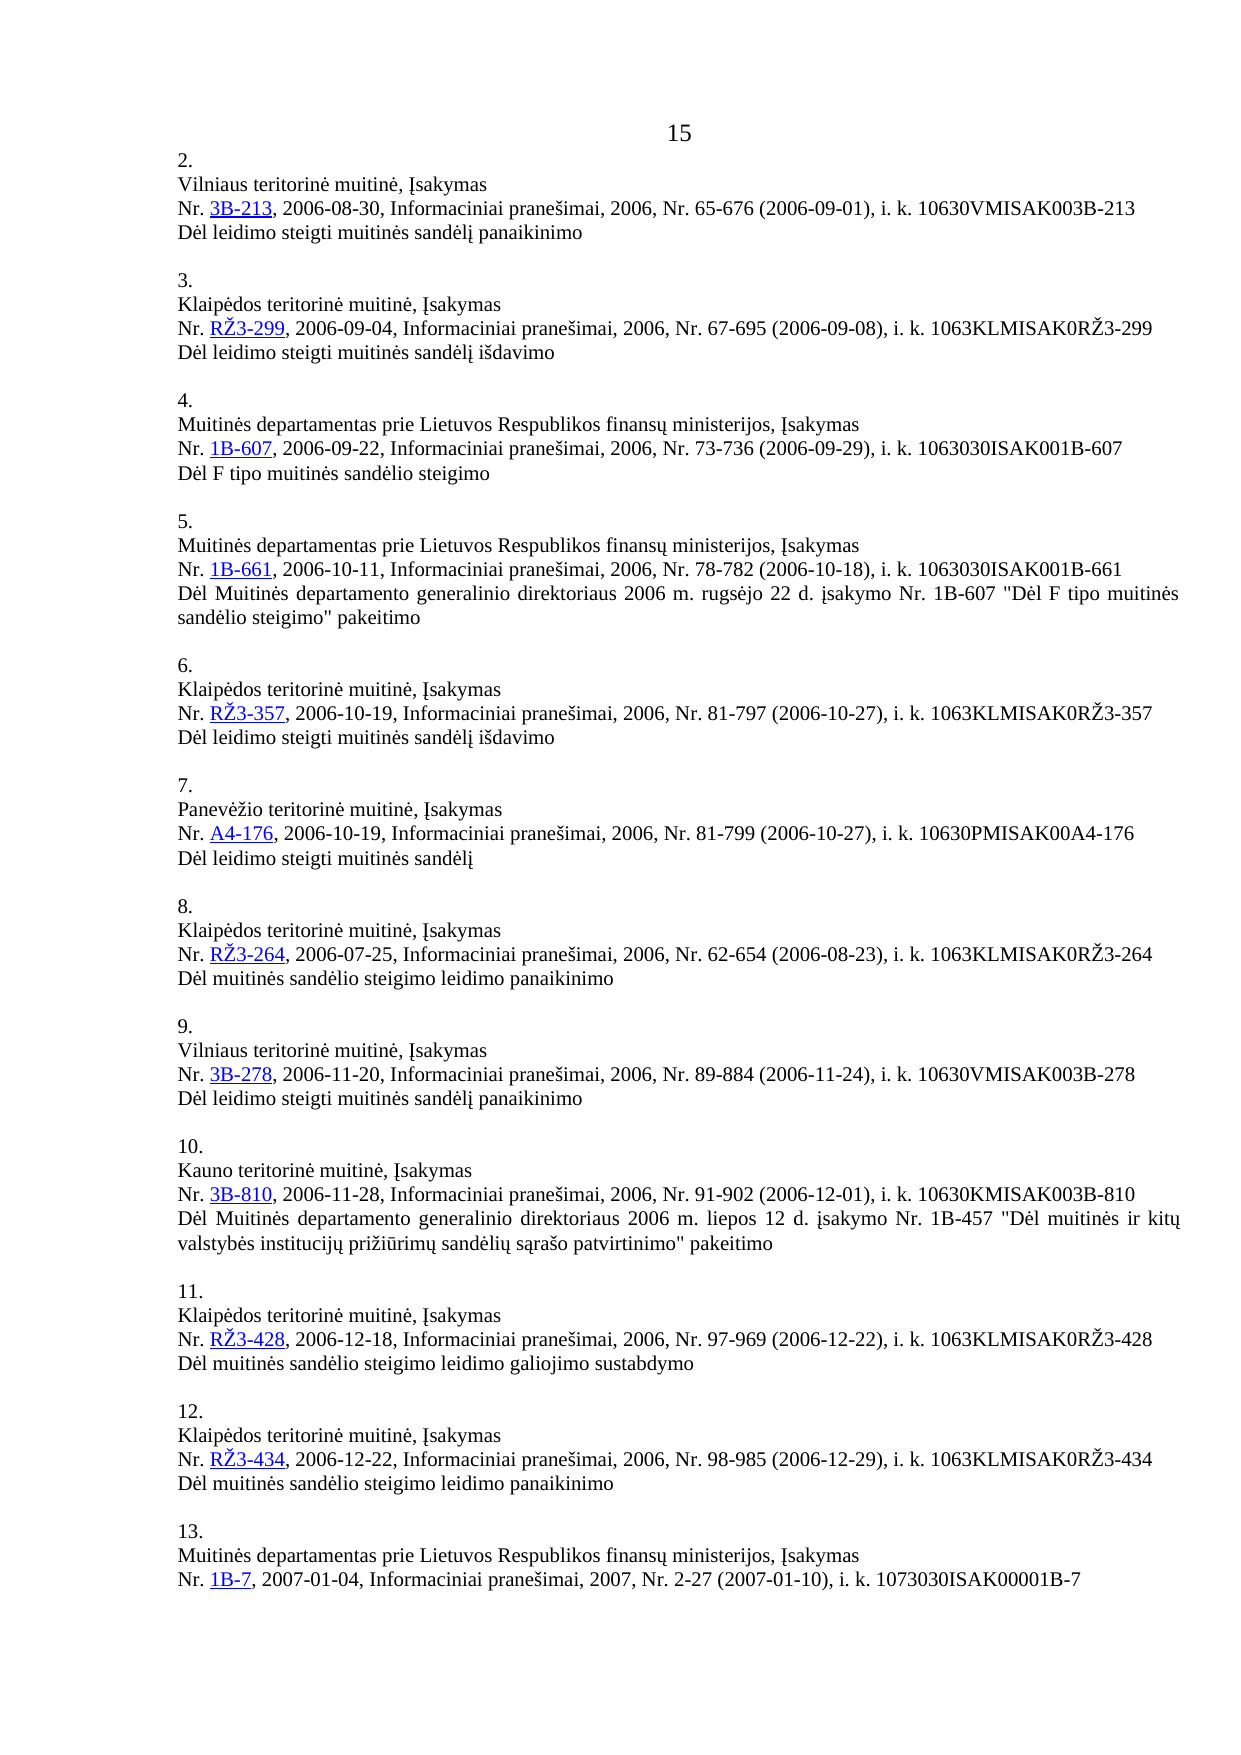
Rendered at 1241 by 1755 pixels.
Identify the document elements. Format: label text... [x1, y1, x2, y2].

text Nr. A4-176, 2006-10-19, Informaciniai pranešimai, 2006, Nr. 81-799 (2006-10-27), i. k. 10630PMISAK00A4-176 [177, 821, 1181, 845]
text 5. [177, 508, 1181, 533]
text Dėl muitinės sandėlio steigimo leidimo galiojimo sustabdymo [177, 1351, 1181, 1375]
text Dėl muitinės sandėlio steigimo leidimo panaikinimo [177, 966, 1181, 990]
text Nr. 1B-607, 2006-09-22, Informaciniai pranešimai, 2006, Nr. 73-736 (2006-09-29), i. k. 1063030ISAK001B-607 [177, 436, 1181, 460]
text Muitinės departamentas prie Lietuvos Respublikos finansų ministerijos, Įsakymas [177, 1543, 1181, 1567]
text Dėl F tipo muitinės sandėlio steigimo [177, 460, 1181, 484]
text Nr. 3B-278, 2006-11-20, Informaciniai pranešimai, 2006, Nr. 89-884 (2006-11-24), i. k. 10630VMISAK003B-278 [177, 1062, 1181, 1086]
text Dėl leidimo steigti muitinės sandėlį panaikinimo [177, 1086, 1181, 1110]
text Dėl Muitinės departamento generalinio direktoriaus 2006 m. liepos 12 d. įsakymo Nr. 1B-457 "Dėl muitinės ir kitų valstybės institucijų prižiūrimų sandėlių sąrašo patvirtinimo" pakeitimo [177, 1206, 1181, 1254]
text 3. [177, 268, 1181, 292]
text Nr. RŽ3-357, 2006-10-19, Informaciniai pranešimai, 2006, Nr. 81-797 (2006-10-27), i. k. 1063KLMISAK0RŽ3-357 [177, 701, 1181, 725]
text Nr. RŽ3-434, 2006-12-22, Informaciniai pranešimai, 2006, Nr. 98-985 (2006-12-29), i. k. 1063KLMISAK0RŽ3-434 [177, 1447, 1181, 1471]
text Nr. 1B-7, 2007-01-04, Informaciniai pranešimai, 2007, Nr. 2-27 (2007-01-10), i. k. 1073030ISAK00001B-7 [177, 1567, 1181, 1591]
text Muitinės departamentas prie Lietuvos Respublikos finansų ministerijos, Įsakymas [177, 412, 1181, 436]
text Vilniaus teritorinė muitinė, Įsakymas [177, 172, 1181, 196]
text Klaipėdos teritorinė muitinė, Įsakymas [177, 292, 1181, 316]
text 7. [177, 773, 1181, 797]
text Dėl leidimo steigti muitinės sandėlį panaikinimo [177, 220, 1181, 244]
text Dėl leidimo steigti muitinės sandėlį išdavimo [177, 725, 1181, 749]
text 2. [177, 148, 1181, 172]
text Klaipėdos teritorinė muitinė, Įsakymas [177, 1303, 1181, 1327]
text Nr. RŽ3-428, 2006-12-18, Informaciniai pranešimai, 2006, Nr. 97-969 (2006-12-22), i. k. 1063KLMISAK0RŽ3-428 [177, 1327, 1181, 1351]
text 13. [177, 1519, 1181, 1543]
text 8. [177, 893, 1181, 918]
text Vilniaus teritorinė muitinė, Įsakymas [177, 1038, 1181, 1062]
text 6. [177, 653, 1181, 677]
text Dėl leidimo steigti muitinės sandėlį išdavimo [177, 340, 1181, 364]
text Nr. 3B-213, 2006-08-30, Informaciniai pranešimai, 2006, Nr. 65-676 (2006-09-01), i. k. 10630VMISAK003B-213 [177, 196, 1181, 220]
text 10. [177, 1134, 1181, 1158]
text 4. [177, 388, 1181, 412]
text Klaipėdos teritorinė muitinė, Įsakymas [177, 677, 1181, 701]
text Klaipėdos teritorinė muitinė, Įsakymas [177, 1423, 1181, 1447]
text Klaipėdos teritorinė muitinė, Įsakymas [177, 918, 1181, 942]
text Dėl Muitinės departamento generalinio direktoriaus 2006 m. rugsėjo 22 d. įsakymo Nr. 1B-607 "Dėl F tipo muitinės sandėlio steigimo" pakeitimo [177, 581, 1181, 629]
text Dėl muitinės sandėlio steigimo leidimo panaikinimo [177, 1471, 1181, 1495]
text Dėl leidimo steigti muitinės sandėlį [177, 845, 1181, 869]
text Nr. 1B-661, 2006-10-11, Informaciniai pranešimai, 2006, Nr. 78-782 (2006-10-18), i. k. 1063030ISAK001B-661 [177, 557, 1181, 581]
text 11. [177, 1278, 1181, 1303]
text 9. [177, 1014, 1181, 1038]
text Nr. RŽ3-264, 2006-07-25, Informaciniai pranešimai, 2006, Nr. 62-654 (2006-08-23), i. k. 1063KLMISAK0RŽ3-264 [177, 942, 1181, 966]
text Panevėžio teritorinė muitinė, Įsakymas [177, 797, 1181, 821]
text Nr. RŽ3-299, 2006-09-04, Informaciniai pranešimai, 2006, Nr. 67-695 (2006-09-08), i. k. 1063KLMISAK0RŽ3-299 [177, 316, 1181, 340]
text 12. [177, 1399, 1181, 1423]
text Kauno teritorinė muitinė, Įsakymas [177, 1158, 1181, 1182]
text Muitinės departamentas prie Lietuvos Respublikos finansų ministerijos, Įsakymas [177, 533, 1181, 557]
text Nr. 3B-810, 2006-11-28, Informaciniai pranešimai, 2006, Nr. 91-902 (2006-12-01), i. k. 10630KMISAK003B-810 [177, 1182, 1181, 1206]
